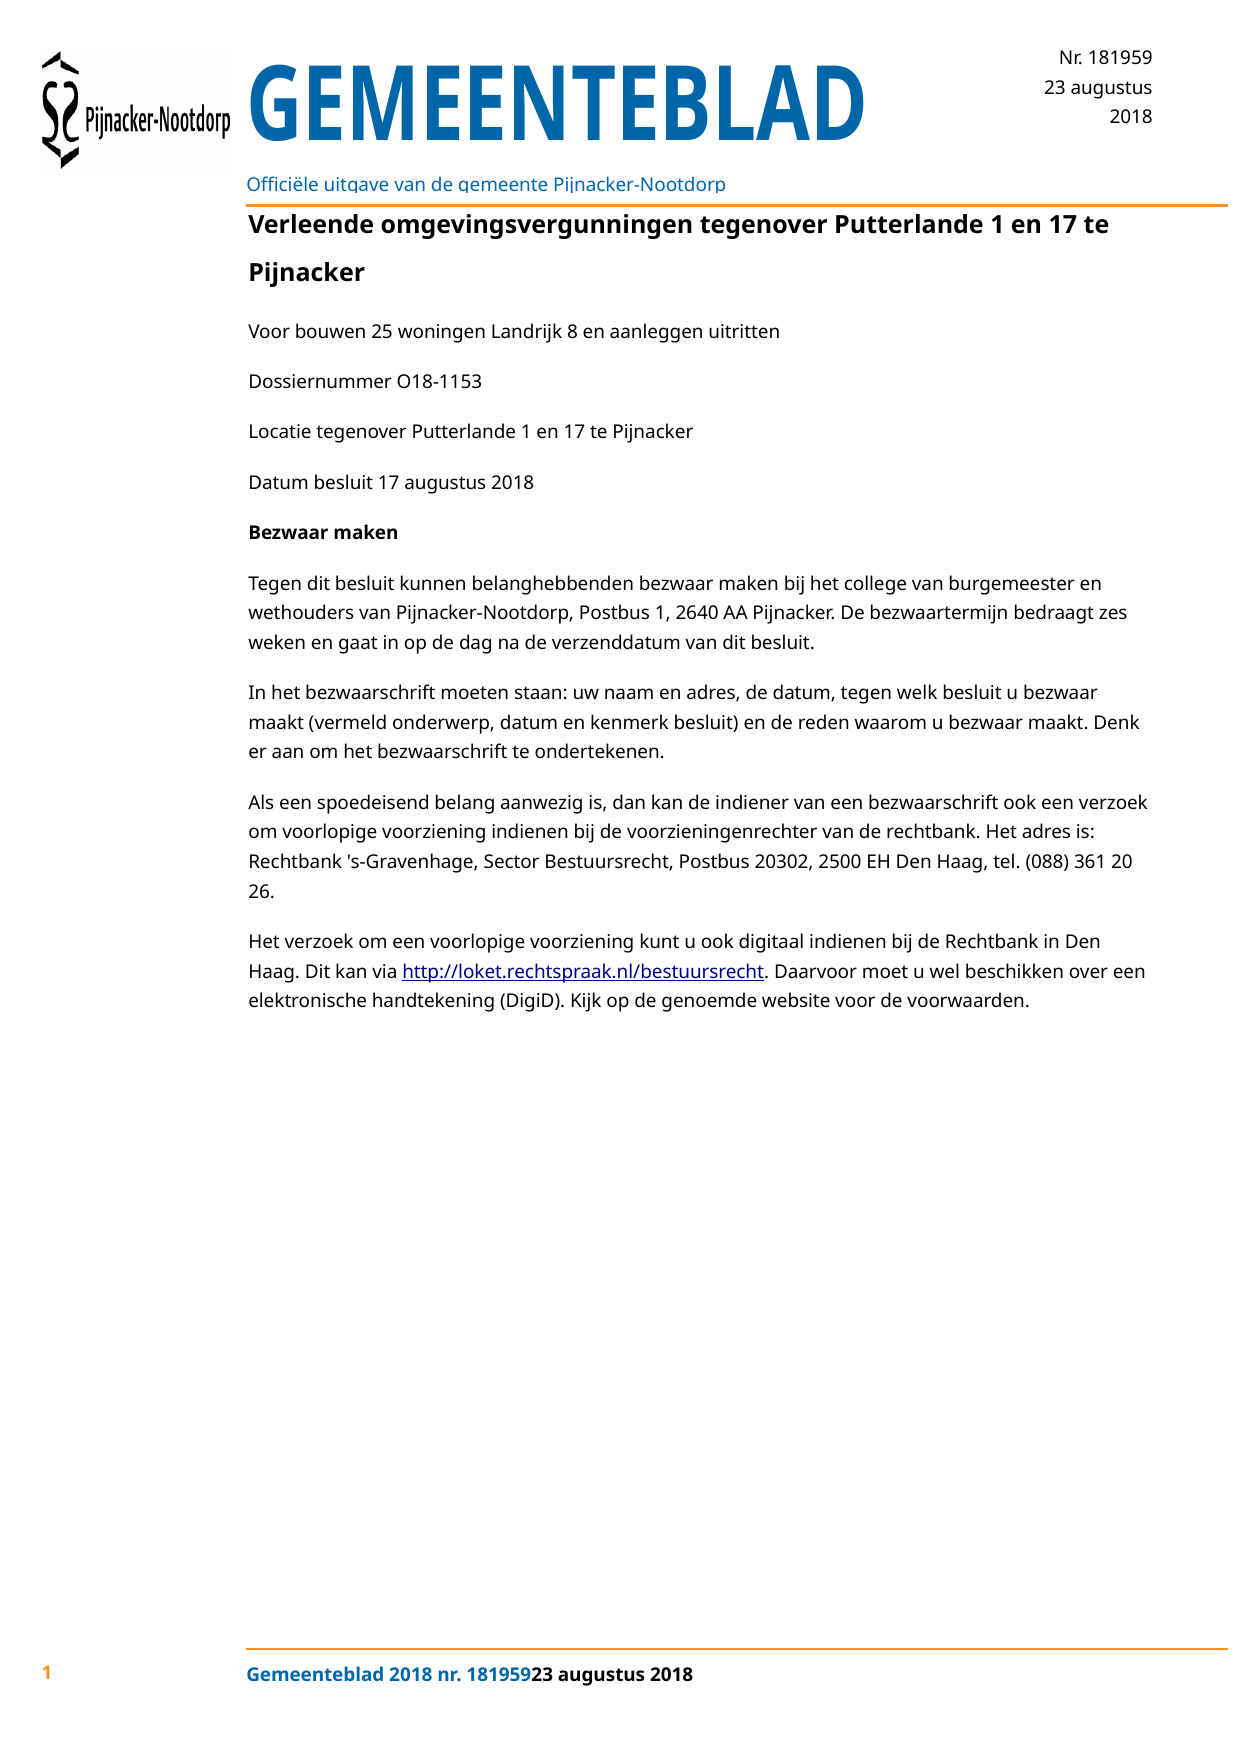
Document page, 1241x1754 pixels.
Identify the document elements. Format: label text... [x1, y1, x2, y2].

text Datum besluit 17 augustus 2018 [248, 469, 1152, 495]
text Het verzoek om een voorlopige voorziening kunt u ook digitaal indienen bij de Rechtbank in Den Haag. Dit kan via http://loket.rechtspraak.nl/bestuursrecht. Daarvoor moet u wel beschikken over een elektronische handtekening (DigiD). Kijk op de genoemde website voor de voorwaarden. [248, 928, 1152, 1013]
picture [41, 47, 231, 172]
text Als een spoedeisend belang aanwezig is, dan kan de indiener van een bezwaarschrift ook een verzoek om voorlopige voorziening indienen bij de voorzieningenrechter van de rechtbank. Het adres is: Rechtbank 's-Gravenhage, Sector Bestuursrecht, Postbus 20302, 2500 EH Den Haag, tel. (088) 361 20 26. [248, 789, 1152, 904]
text In het bezwaarschrift moeten staan: uw naam en adres, de datum, tegen welk besluit u bezwaar maakt (vermeld onderwerp, datum en kenmerk besluit) en de reden waarom u bezwaar maakt. Denk er aan om het bezwaarschrift te ondertekenen. [248, 679, 1152, 764]
text Voor bouwen 25 woningen Landrijk 8 en aanleggen uitritten [248, 318, 1152, 344]
text Tegen dit besluit kunnen belanghebbenden bezwaar maken bij het college van burgemeester en wethouders van Pijnacker-Nootdorp, Postbus 1, 2640 AA Pijnacker. De bezwaartermijn bedraagt zes weken en gaat in op de dag na de verzenddatum van dit besluit. [248, 570, 1152, 655]
text Verleende omgevingsvergunningen tegenover Putterlande 1 en 17 te Pijnacker [248, 207, 1152, 288]
text Dossiernummer O18-1153 [248, 368, 1152, 394]
text Locatie tegenover Putterlande 1 en 17 te Pijnacker [248, 419, 1152, 444]
text Bezwaar maken [248, 519, 1152, 545]
